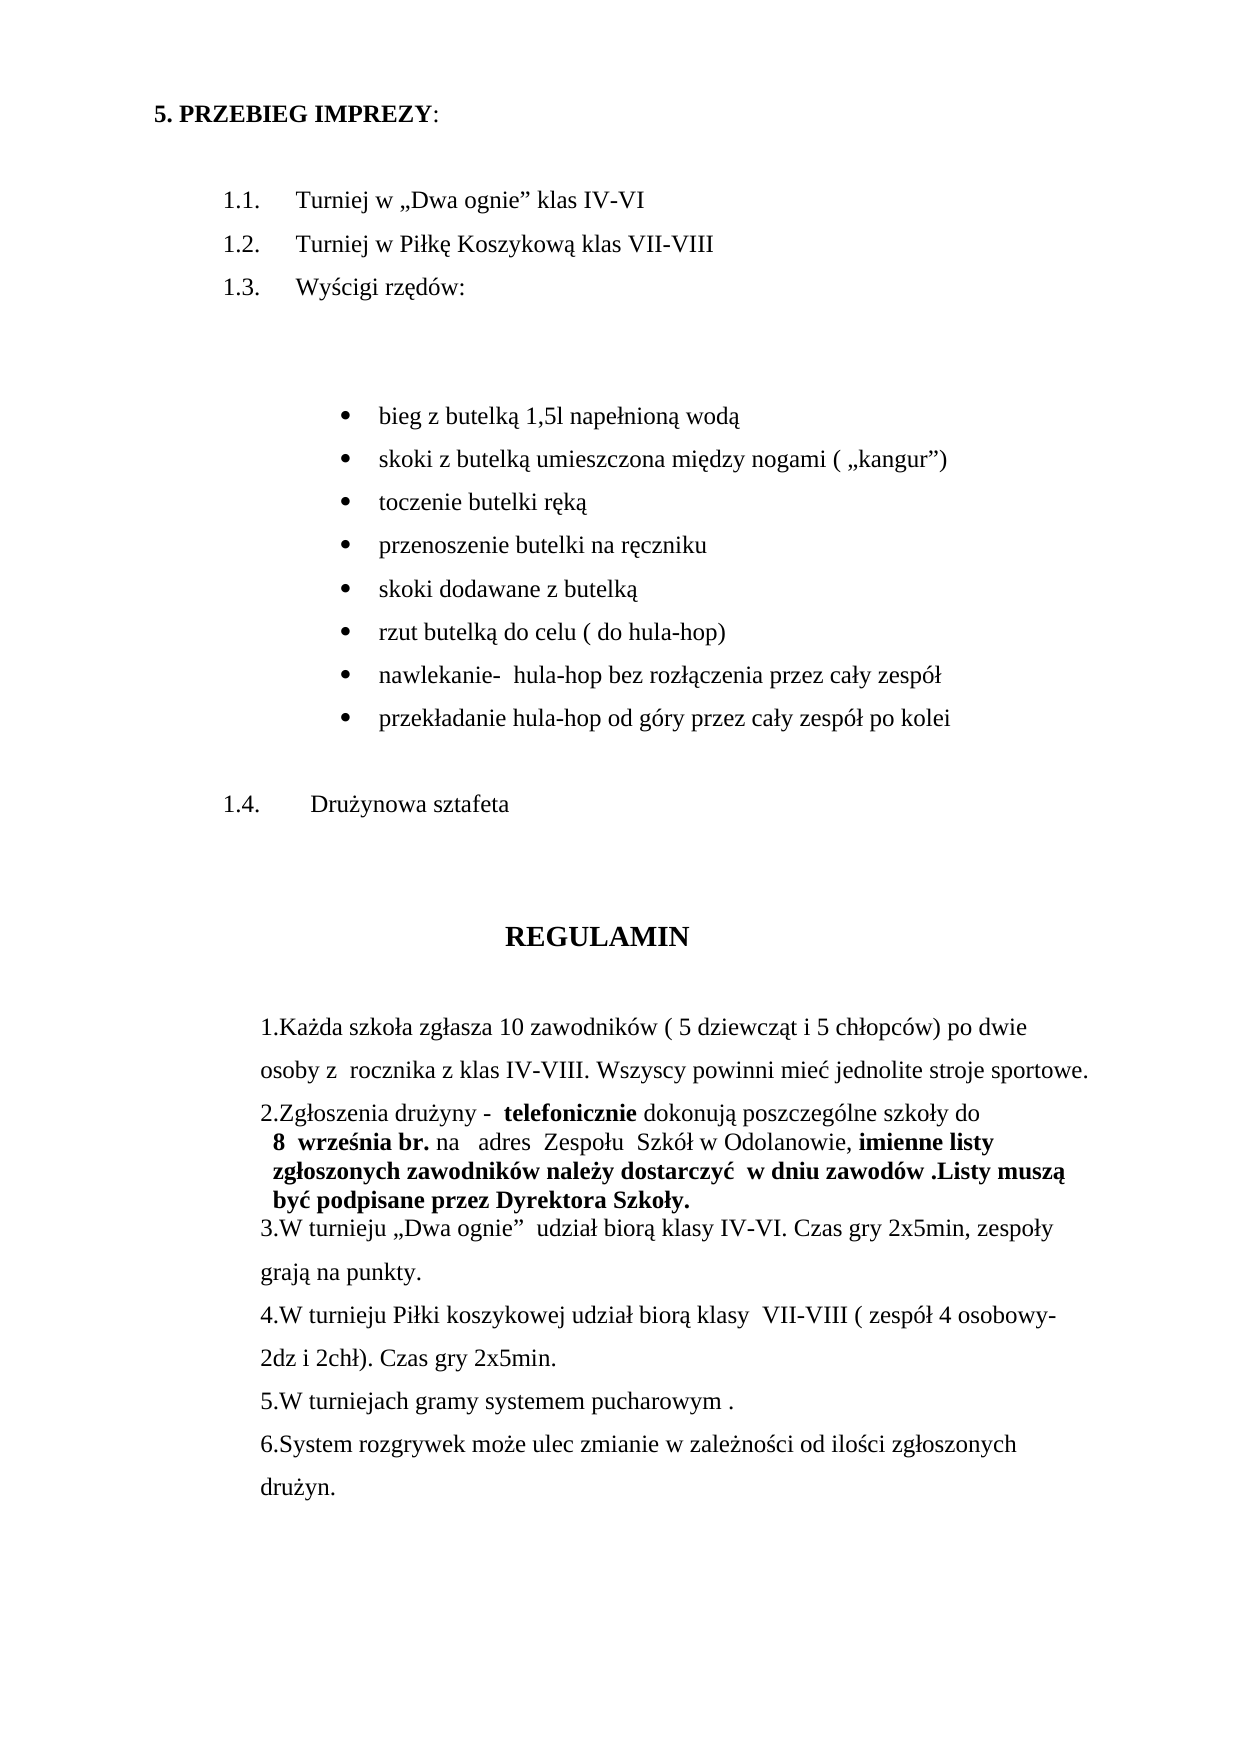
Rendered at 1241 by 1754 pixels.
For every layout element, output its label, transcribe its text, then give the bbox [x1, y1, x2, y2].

list przekładanie hula-hop od góry przez cały zespół po kolei [341, 703, 1093, 732]
list skoki z butelką umieszczona między nogami ( „kangur”) [341, 444, 1093, 473]
list 1.Każda szkoła zgłasza 10 zawodników ( 5 dziewcząt i 5 chłopców) po dwie osoby z rocznika z klas IV-VIII. Wszyscy powinni mieć jednolite stroje sportowe. [223, 1012, 1093, 1084]
text REGULAMIN [148, 919, 1093, 952]
text 5. PRZEBIEG IMPREZY: [148, 99, 1093, 128]
list toczenie butelki ręką [341, 487, 1093, 516]
list Turniej w „Dwa ognie” klas IV-VI [223, 186, 1093, 214]
list Turniej w Piłkę Koszykową klas VII-VIII [223, 229, 1093, 257]
list 2.Zgłoszenia drużyny - telefonicznie dokonują poszczególne szkoły do [185, 1098, 1093, 1127]
text 1.4. Drużynowa sztafeta [148, 789, 1093, 818]
list 8 września br. na adres Zespołu Szkół w Odolanowie, imienne listy [185, 1127, 1093, 1156]
list 6.System rozgrywek może ulec zmianie w zależności od ilości zgłoszonych drużyn. [223, 1429, 1093, 1501]
list być podpisane przez Dyrektora Szkoły. [185, 1185, 1093, 1213]
list zgłoszonych zawodników należy dostarczyć w dniu zawodów .Listy muszą [185, 1156, 1093, 1185]
list Wyścigi rzędów: [223, 272, 1093, 301]
list 3.W turnieju „Dwa ognie” udział biorą klasy IV-VI. Czas gry 2x5min, zespoły grają na punkty. [223, 1213, 1093, 1285]
list 5.W turniejach gramy systemem pucharowym . [223, 1386, 1093, 1415]
list skoki dodawane z butelką [341, 574, 1093, 602]
list nawlekanie- hula-hop bez rozłączenia przez cały zespół [341, 660, 1093, 689]
list bieg z butelką 1,5l napełnioną wodą [341, 401, 1093, 430]
list rzut butelką do celu ( do hula-hop) [341, 617, 1093, 646]
list przenoszenie butelki na ręczniku [341, 531, 1093, 559]
list 4.W turnieju Piłki koszykowej udział biorą klasy VII-VIII ( zespół 4 osobowy- 2dz i 2chł). Czas gry 2x5min. [223, 1300, 1093, 1372]
